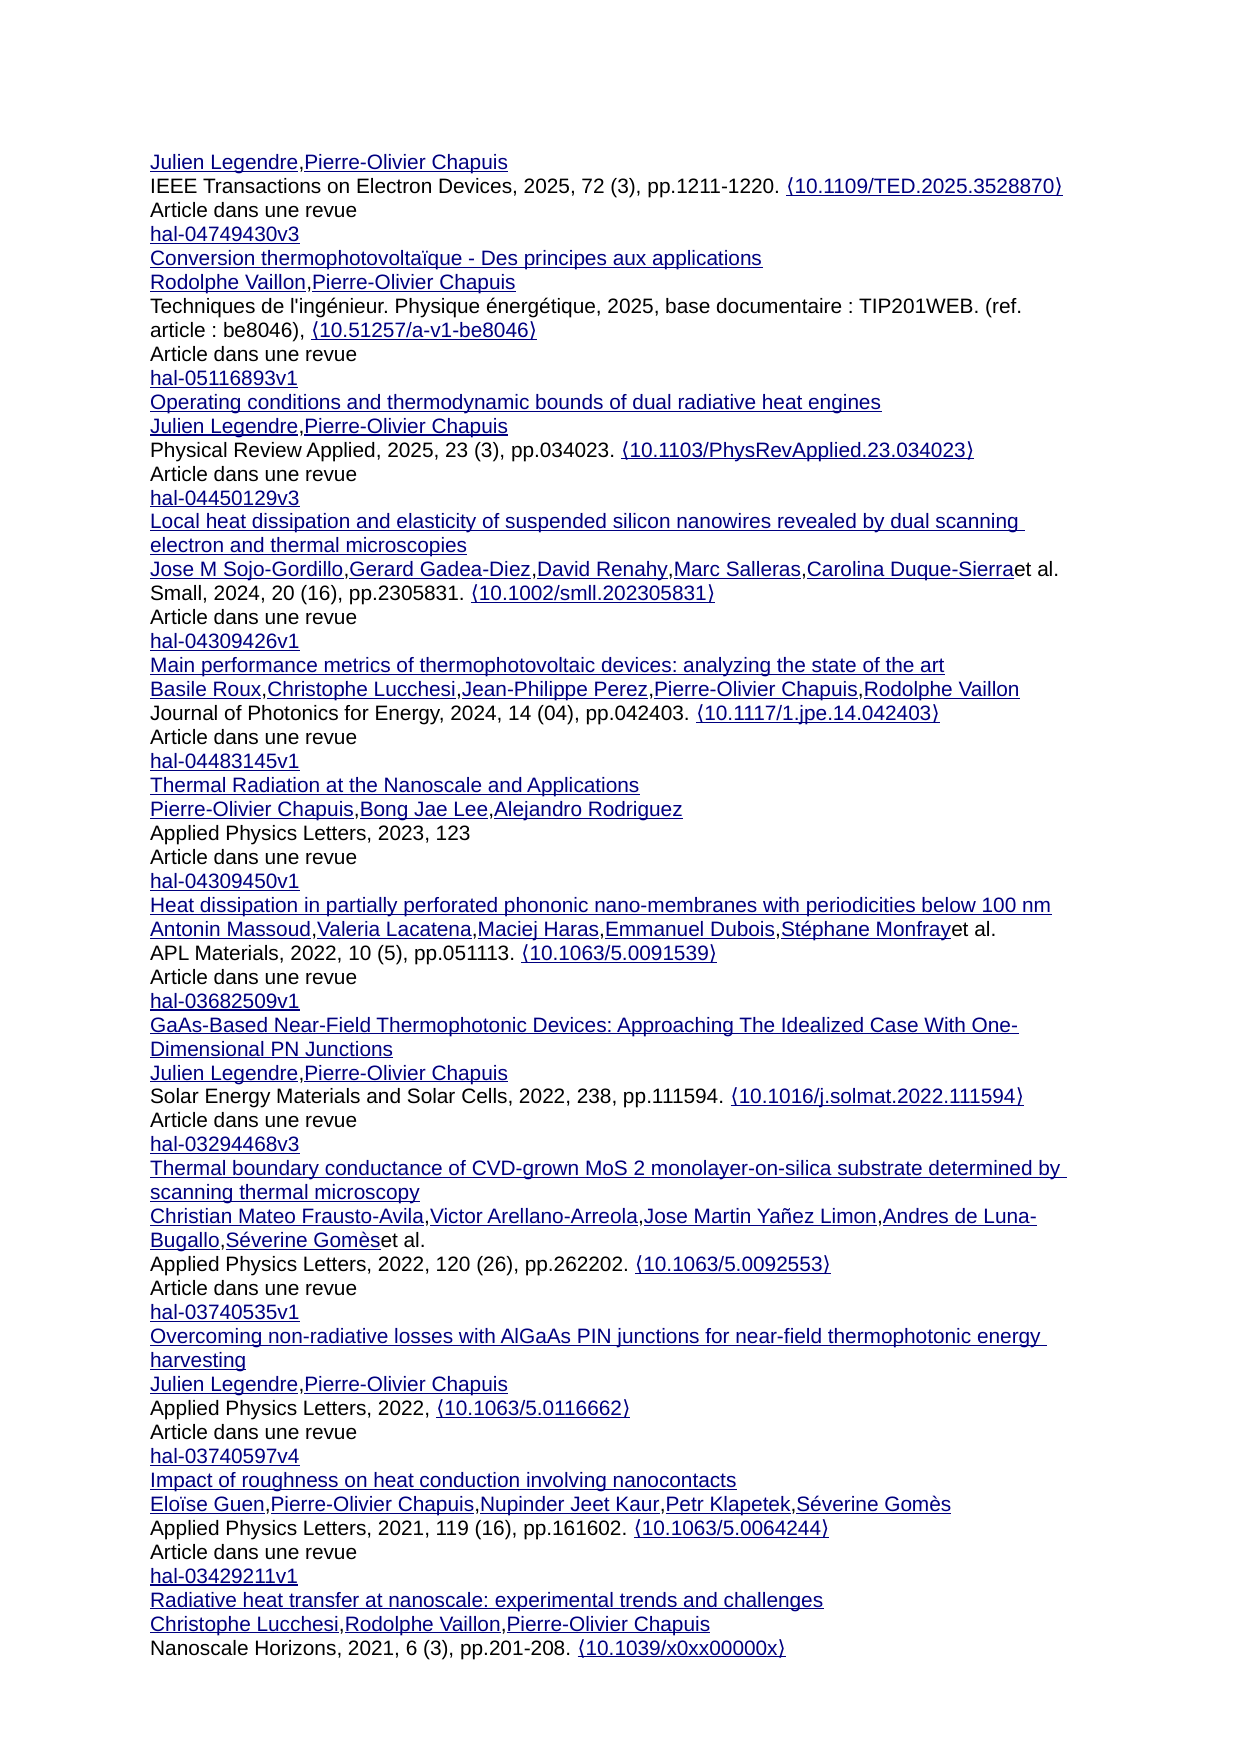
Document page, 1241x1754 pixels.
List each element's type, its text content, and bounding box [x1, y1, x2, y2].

table_cell Thermal Radiation at the Nanoscale and Applications Pierre-Olivier Chapuis,Bong Jae Lee,Alejandro Rodriguez Applied Physics Letters, 2023, 123 Article dans une revue hal-04309450v1 [150, 773, 1090, 893]
table_cell Impact of roughness on heat conduction involving nanocontacts Eloïse Guen,Pierre-Olivier Chapuis,Nupinder Jeet Kaur,Petr Klapetek,Séverine Gomès Applied Physics Letters, 2021, 119 (16), pp.161602. ⟨10.1063/5.0064244⟩ Article dans une revue hal-03429211v1 [150, 1468, 1090, 1587]
table_cell Main performance metrics of thermophotovoltaic devices: analyzing the state of the art Basile Roux,Christophe Lucchesi,Jean-Philippe Perez,Pierre-Olivier Chapuis,Rodolphe Vaillon Journal of Photonics for Energy, 2024, 14 (04), pp.042403. ⟨10.1117/1.jpe.14.042403⟩ Article dans une revue hal-04483145v1 [150, 653, 1090, 773]
table_cell Overcoming non-radiative losses with AlGaAs PIN junctions for near-field thermophotonic energy harvesting Julien Legendre,Pierre-Olivier Chapuis Applied Physics Letters, 2022, ⟨10.1063/5.0116662⟩ Article dans une revue hal-03740597v4 [150, 1324, 1090, 1468]
table_cell Thermal boundary conductance of CVD-grown MoS 2 monolayer-on-silica substrate determined by scanning thermal microscopy Christian Mateo Frausto-Avila,Victor Arellano-Arreola,Jose Martin Yañez Limon,Andres de Luna-Bugallo,Séverine Gomèset al. Applied Physics Letters, 2022, 120 (26), pp.262202. ⟨10.1063/5.0092553⟩ Article dans une revue hal-03740535v1 [150, 1156, 1090, 1324]
table_cell Conversion thermophotovoltaïque - Des principes aux applications Rodolphe Vaillon,Pierre-Olivier Chapuis Techniques de l'ingénieur. Physique énergétique, 2025, base documentaire : TIP201WEB. (ref. article : be8046), ⟨10.51257/a-v1-be8046⟩ Article dans une revue hal-05116893v1 [150, 246, 1090, 389]
table_cell Radiative heat transfer at nanoscale: experimental trends and challenges Christophe Lucchesi,Rodolphe Vaillon,Pierre-Olivier Chapuis Nanoscale Horizons, 2021, 6 (3), pp.201-208. ⟨10.1039/x0xx00000x⟩ [150, 1588, 1090, 1659]
table_cell Local heat dissipation and elasticity of suspended silicon nanowires revealed by dual scanning electron and thermal microscopies Jose M Sojo-Gordillo,Gerard Gadea-Diez,David Renahy,Marc Salleras,Carolina Duque-Sierraet al. Small, 2024, 20 (16), pp.2305831. ⟨10.1002/smll.202305831⟩ Article dans une revue hal-04309426v1 [150, 509, 1090, 653]
table_cell Operating conditions and thermodynamic bounds of dual radiative heat engines Julien Legendre,Pierre-Olivier Chapuis Physical Review Applied, 2025, 23 (3), pp.034023. ⟨10.1103/PhysRevApplied.23.034023⟩ Article dans une revue hal-04450129v3 [150, 390, 1090, 509]
table_cell Heat dissipation in partially perforated phononic nano-membranes with periodicities below 100 nm Antonin Massoud,Valeria Lacatena,Maciej Haras,Emmanuel Dubois,Stéphane Monfrayet al. APL Materials, 2022, 10 (5), pp.051113. ⟨10.1063/5.0091539⟩ Article dans une revue hal-03682509v1 [150, 893, 1090, 1012]
table_cell Julien Legendre,Pierre-Olivier Chapuis IEEE Transactions on Electron Devices, 2025, 72 (3), pp.1211-1220. ⟨10.1109/TED.2025.3528870⟩ Article dans une revue hal-04749430v3 [150, 150, 1090, 246]
table_cell GaAs-Based Near-Field Thermophotonic Devices: Approaching The Idealized Case With One-Dimensional PN Junctions Julien Legendre,Pierre-Olivier Chapuis Solar Energy Materials and Solar Cells, 2022, 238, pp.111594. ⟨10.1016/j.solmat.2022.111594⟩ Article dans une revue hal-03294468v3 [150, 1013, 1090, 1156]
